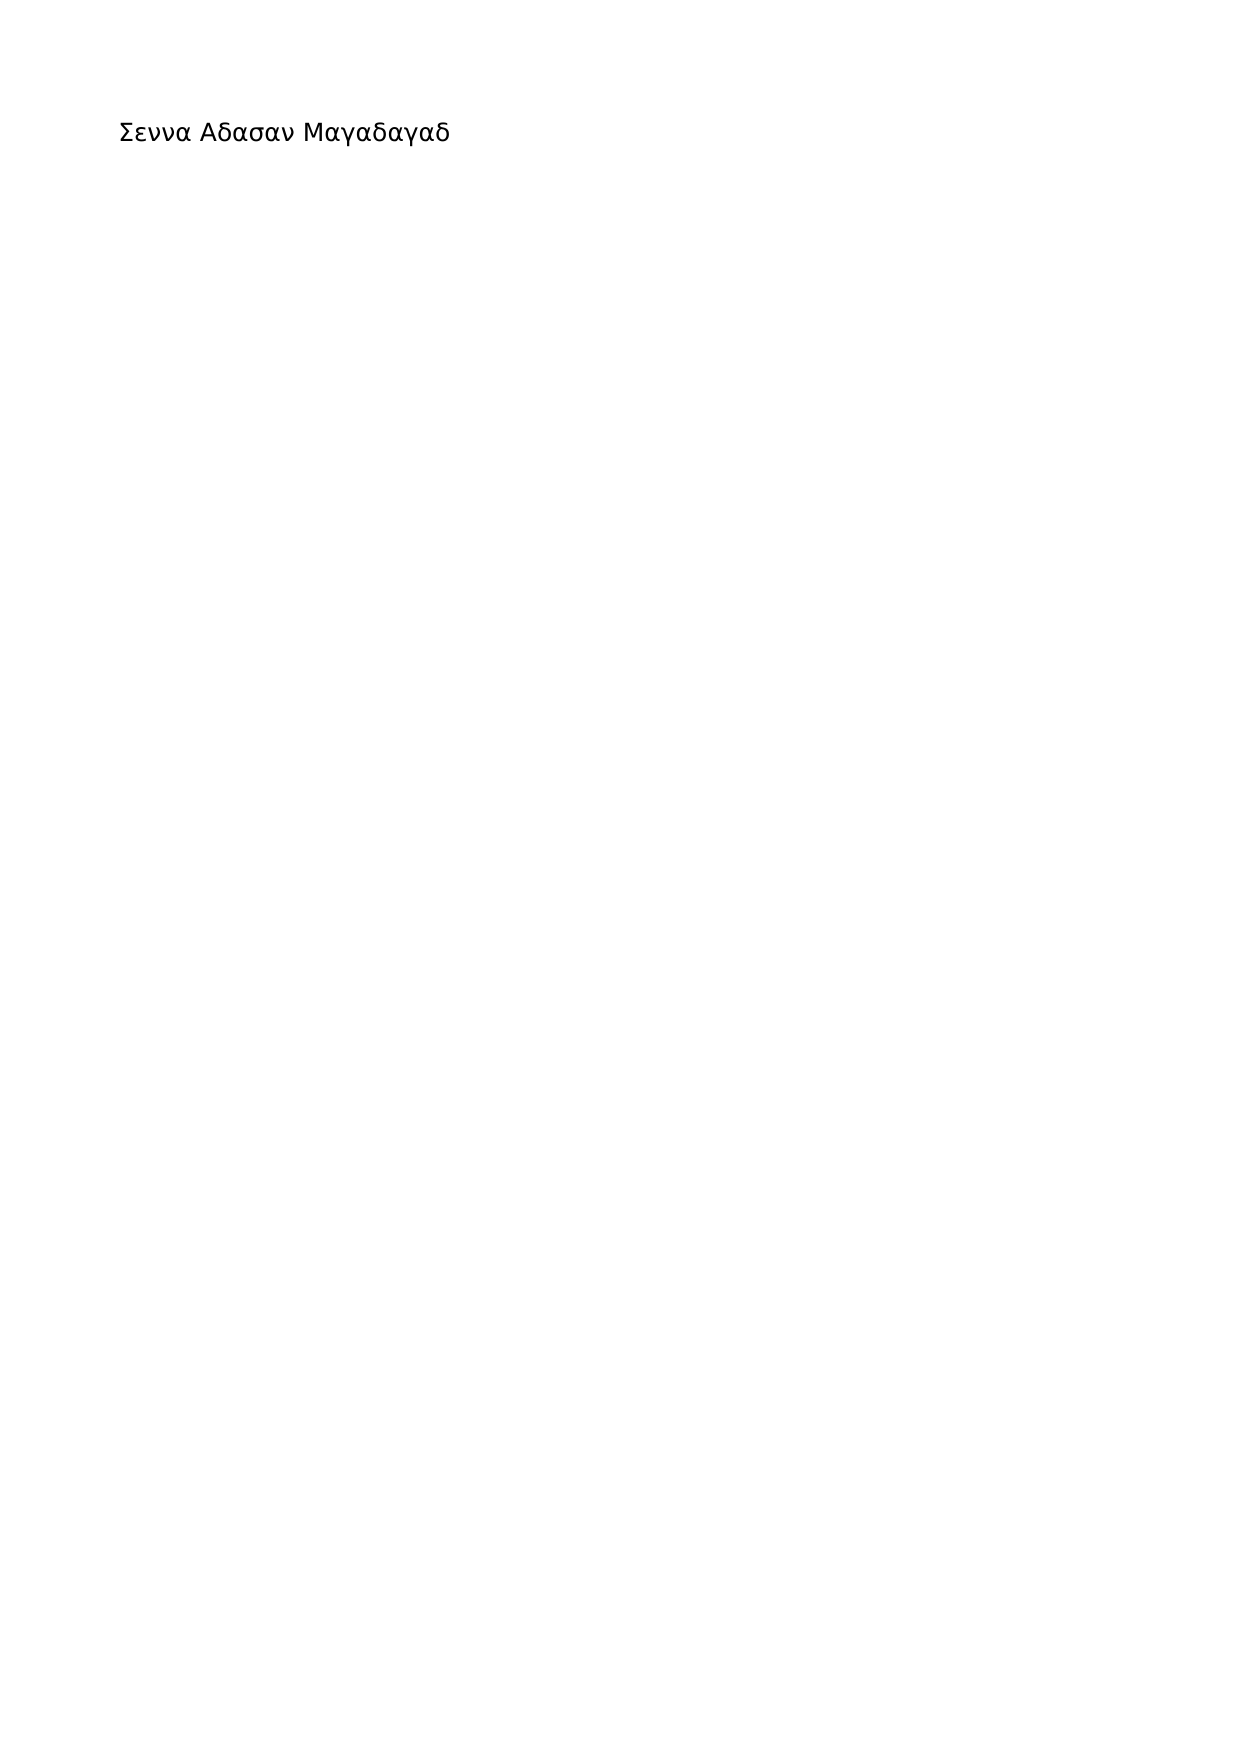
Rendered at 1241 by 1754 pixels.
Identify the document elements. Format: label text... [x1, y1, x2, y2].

text Σεννα Αδασαν Μαγαδαγαδ [118, 118, 1122, 147]
